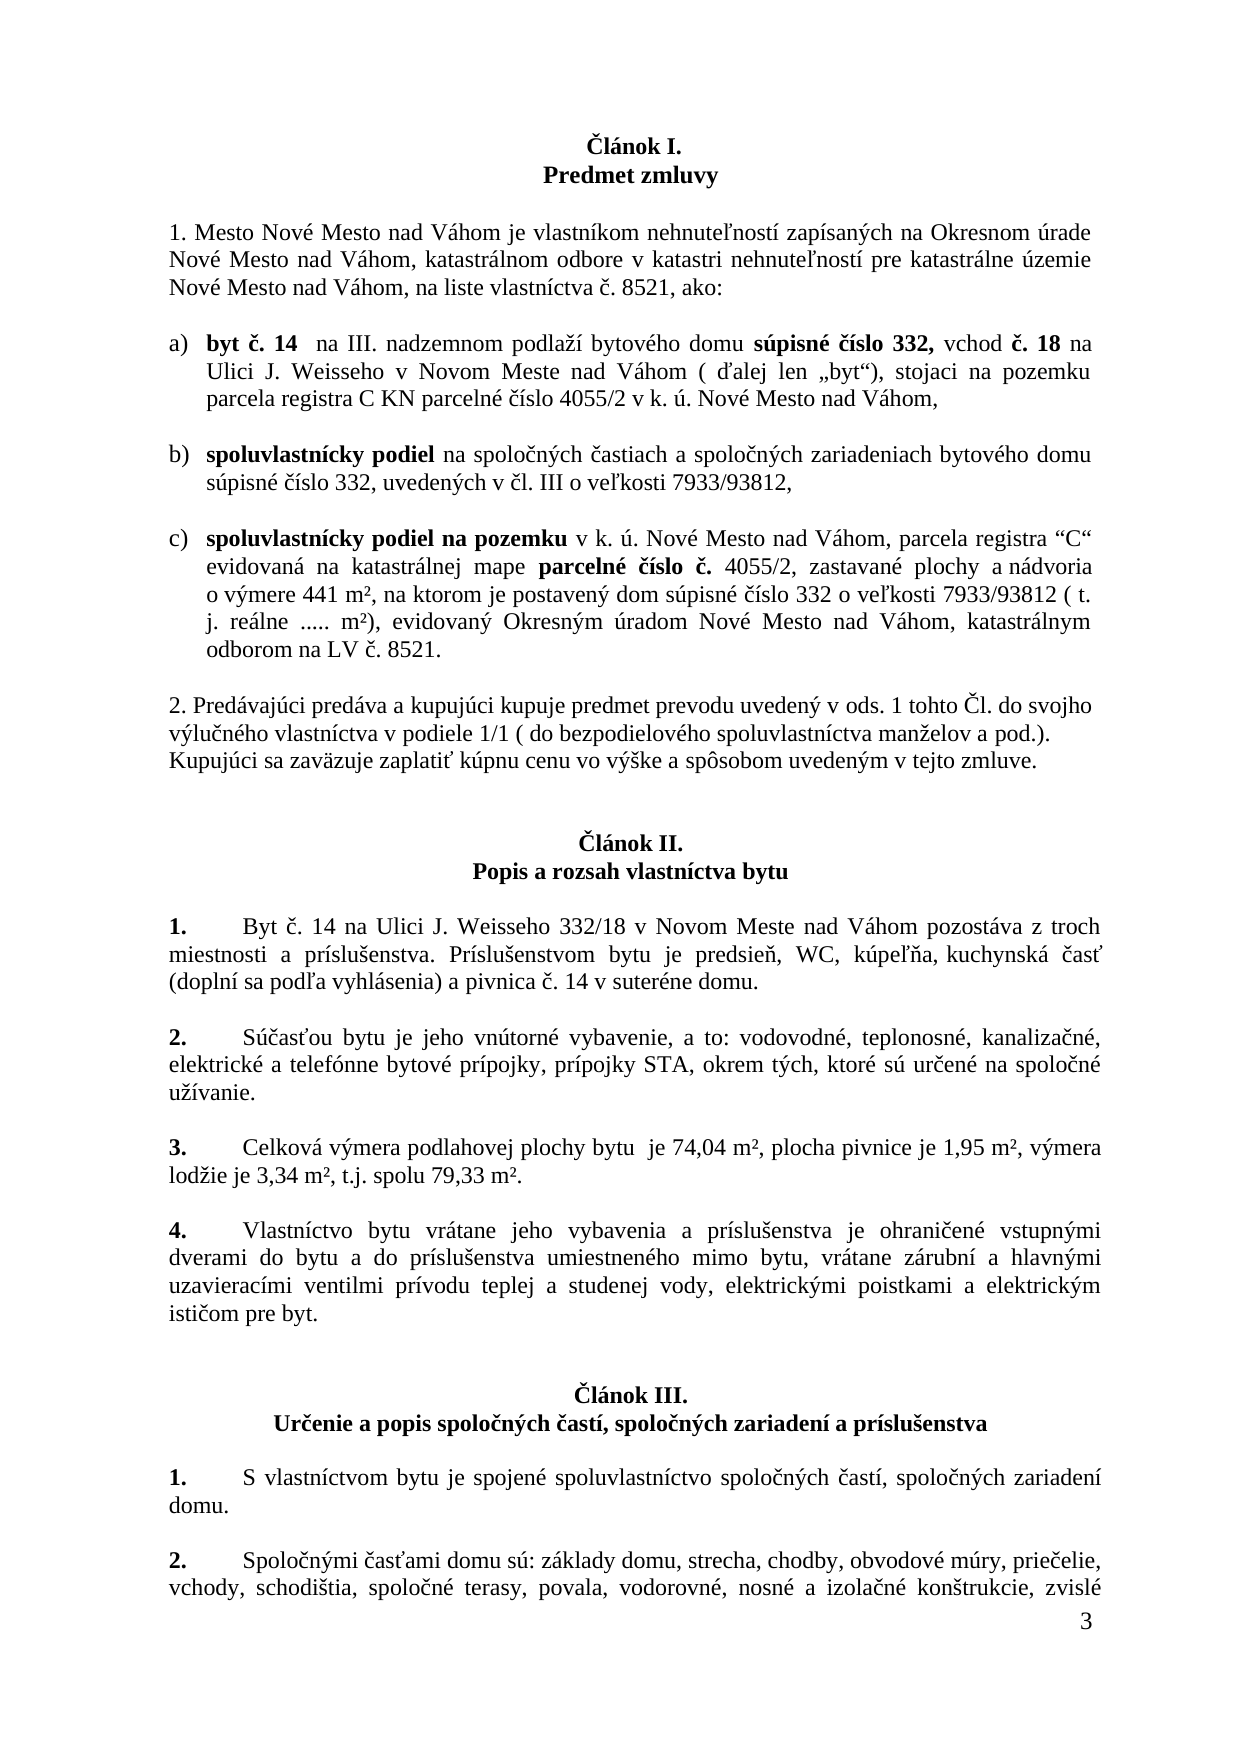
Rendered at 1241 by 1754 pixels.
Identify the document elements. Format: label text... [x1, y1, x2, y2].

list S vlastníctvom bytu je spojené spoluvlastníctvo spoločných častí, spoločných zariadení domu. [169, 1463, 1103, 1518]
text Článok III. [169, 1381, 1093, 1409]
text Predmet zmluvy [169, 160, 1093, 189]
text Popis a rozsah vlastníctva bytu [169, 857, 1093, 884]
text 2. Predávajúci predáva a kupujúci kupuje predmet prevodu uvedený v ods. 1 tohto Čl. do svojho výlučného vlastníctva v podiele 1/1 ( do bezpodielového spoluvlastníctva manželov a pod.). Kupujúci sa zaväzuje zaplatiť kúpnu cenu vo výške a spôsobom uvedeným v tejto zmluve. [169, 691, 1093, 774]
text 1. Mesto Nové Mesto nad Váhom je vlastníkom nehnuteľností zapísaných na Okresnom úrade Nové Mesto nad Váhom, katastrálnom odbore v katastri nehnuteľností pre katastrálne územie Nové Mesto nad Váhom, na liste vlastníctva č. 8521, ako: [169, 217, 1093, 300]
text Určenie a popis spoločných častí, spoločných zariadení a príslušenstva [169, 1409, 1093, 1437]
list byt č. 14 na III. nadzemnom podlaží bytového domu súpisné číslo 332, vchod č. 18 na Ulici J. Weisseho v Novom Meste nad Váhom ( ďalej len „byt“), stojaci na pozemku parcela registra C KN parcelné číslo 4055/2 v k. ú. Nové Mesto nad Váhom, [169, 328, 1093, 412]
list Byt č. 14 na Ulici J. Weisseho 332/18 v Novom Meste nad Váhom pozostáva z troch miestnosti a príslušenstva. Príslušenstvom bytu je predsieň, WC, kúpeľňa, kuchynská časť (doplní sa podľa vyhlásenia) a pivnica č. 14 v suteréne domu. [169, 912, 1103, 995]
list Spoločnými časťami domu sú: základy domu, strecha, chodby, obvodové múry, priečelie, vchody, schodištia, spoločné terasy, povala, vodorovné, nosné a izolačné konštrukcie, zvislé [169, 1546, 1103, 1601]
list Súčasťou bytu je jeho vnútorné vybavenie, a to: vodovodné, teplonosné, kanalizačné, elektrické a telefónne bytové prípojky, prípojky STA, okrem tých, ktoré sú určené na spoločné užívanie. [169, 1023, 1103, 1105]
list spoluvlastnícky podiel na pozemku v k. ú. Nové Mesto nad Váhom, parcela registra “C“ evidovaná na katastrálnej mape parcelné číslo č. 4055/2, zastavané plochy a nádvoria o výmere 441 m², na ktorom je postavený dom súpisné číslo 332 o veľkosti 7933/93812 ( t. j. reálne ..... m²), evidovaný Okresným úradom Nové Mesto nad Váhom, katastrálnym odborom na LV č. 8521. [169, 523, 1093, 663]
list Celková výmera podlahovej plochy bytu je 74,04 m², plocha pivnice je 1,95 m², výmera lodžie je 3,34 m², t.j. spolu 79,33 m². [169, 1133, 1103, 1188]
list Vlastníctvo bytu vrátane jeho vybavenia a príslušenstva je ohraničené vstupnými dverami do bytu a do príslušenstva umiestneného mimo bytu, vrátane zárubní a hlavnými uzavieracími ventilmi prívodu teplej a studenej vody, elektrickými poistkami a elektrickým ističom pre byt. [169, 1216, 1103, 1326]
list spoluvlastnícky podiel na spoločných častiach a spoločných zariadeniach bytového domu súpisné číslo 332, uvedených v čl. III o veľkosti 7933/93812, [169, 439, 1093, 496]
text Článok I. [169, 131, 1093, 160]
text Článok II. [169, 829, 1093, 857]
